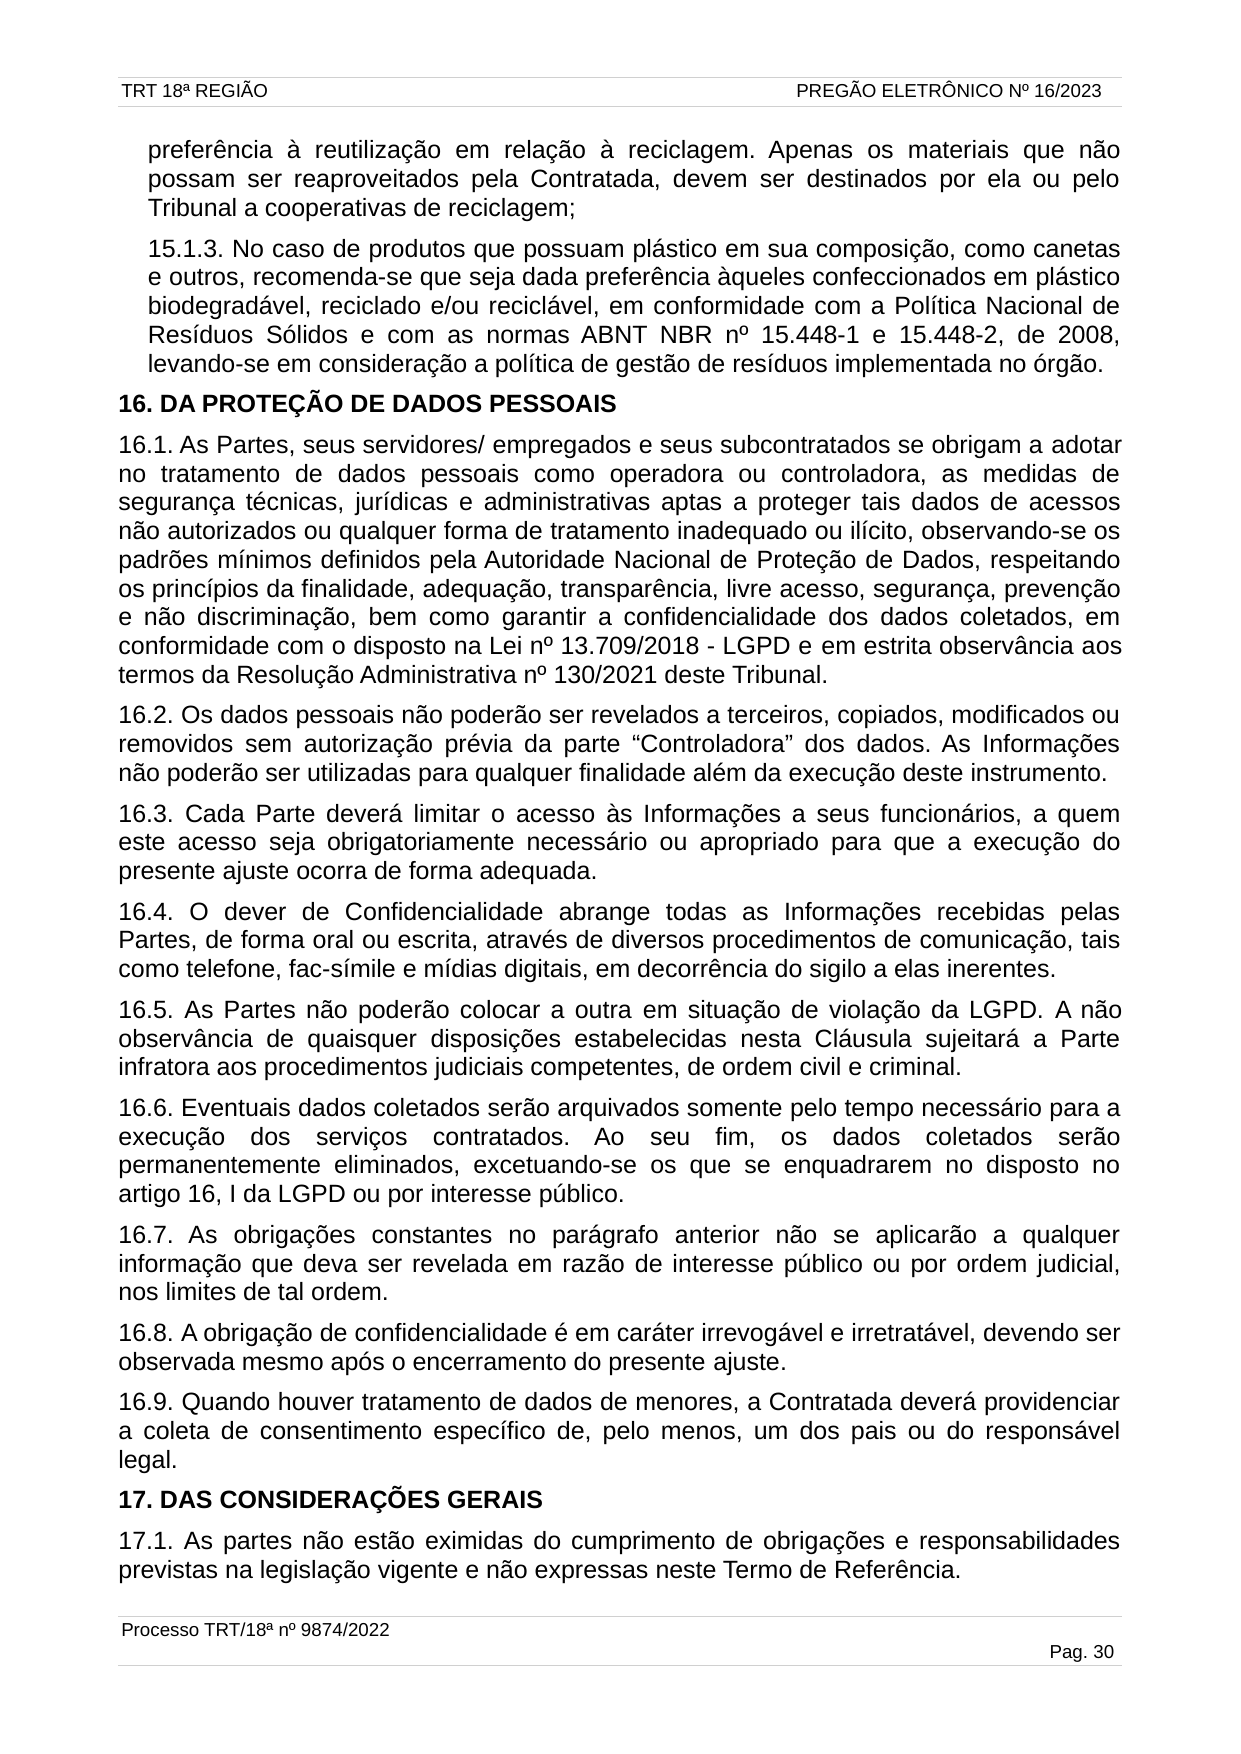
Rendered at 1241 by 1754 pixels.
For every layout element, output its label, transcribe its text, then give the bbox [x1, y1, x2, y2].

text 16.7. As obrigações constantes no parágrafo anterior não se aplicarão a qualquer informação que deva ser revelada em razão de interesse público ou por ordem judicial, nos limites de tal ordem. [118, 1220, 1122, 1306]
text 16.4. O dever de Confidencialidade abrange todas as Informações recebidas pelas Partes, de forma oral ou escrita, através de diversos procedimentos de comunicação, tais como telefone, fac-símile e mídias digitais, em decorrência do sigilo a elas inerentes. [118, 897, 1122, 983]
text 16.1. As Partes, seus servidores/ empregados e seus subcontratados se obrigam a adotar no tratamento de dados pessoais como operadora ou controladora, as medidas de segurança técnicas, jurídicas e administrativas aptas a proteger tais dados de acessos não autorizados ou qualquer forma de tratamento inadequado ou ilícito, observando-se os padrões mínimos definidos pela Autoridade Nacional de Proteção de Dados, respeitando os princípios da finalidade, adequação, transparência, livre acesso, segurança, prevenção e não discriminação, bem como garantir a confidencialidade dos dados coletados, em conformidade com o disposto na Lei nº 13.709/2018 - LGPD e em estrita observância aos termos da Resolução Administrativa nº 130/2021 deste Tribunal. [118, 430, 1122, 689]
text 16.6. Eventuais dados coletados serão arquivados somente pelo tempo necessário para a execução dos serviços contratados. Ao seu fim, os dados coletados serão permanentemente eliminados, excetuando-se os que se enquadrarem no disposto no artigo 16, I da LGPD ou por interesse público. [118, 1093, 1122, 1208]
text 16. DA PROTEÇÃO DE DADOS PESSOAIS [118, 389, 1122, 418]
text 17. DAS CONSIDERAÇÕES GERAIS [118, 1486, 1122, 1514]
text 16.5. As Partes não poderão colocar a outra em situação de violação da LGPD. A não observância de quaisquer disposições estabelecidas nesta Cláusula sujeitará a Parte infratora aos procedimentos judiciais competentes, de ordem civil e criminal. [118, 995, 1122, 1081]
text 17.1. As partes não estão eximidas do cumprimento de obrigações e responsabilidades previstas na legislação vigente e não expressas neste Termo de Referência. [118, 1526, 1122, 1584]
text 16.3. Cada Parte deverá limitar o acesso às Informações a seus funcionários, a quem este acesso seja obrigatoriamente necessário ou apropriado para que a execução do presente ajuste ocorra de forma adequada. [118, 799, 1122, 885]
text 15.1.3. No caso de produtos que possuam plástico em sua composição, como canetas e outros, recomenda-se que seja dada preferência àqueles confeccionados em plástico biodegradável, reciclado e/ou reciclável, em conformidade com a Política Nacional de Resíduos Sólidos e com as normas ABNT NBR nº 15.448-1 e 15.448-2, de 2008, levando-se em consideração a política de gestão de resíduos implementada no órgão. [148, 234, 1122, 377]
text preferência à reutilização em relação à reciclagem. Apenas os materiais que não possam ser reaproveitados pela Contratada, devem ser destinados por ela ou pelo Tribunal a cooperativas de reciclagem; [148, 136, 1122, 222]
text 16.8. A obrigação de confidencialidade é em caráter irrevogável e irretratável, devendo ser observada mesmo após o encerramento do presente ajuste. [118, 1318, 1122, 1376]
text 16.2. Os dados pessoais não poderão ser revelados a terceiros, copiados, modificados ou removidos sem autorização prévia da parte “Controladora” dos dados. As Informações não poderão ser utilizadas para qualquer finalidade além da execução deste instrumento. [118, 701, 1122, 787]
text 16.9. Quando houver tratamento de dados de menores, a Contratada deverá providenciar a coleta de consentimento específico de, pelo menos, um dos pais ou do responsável legal. [118, 1387, 1122, 1474]
